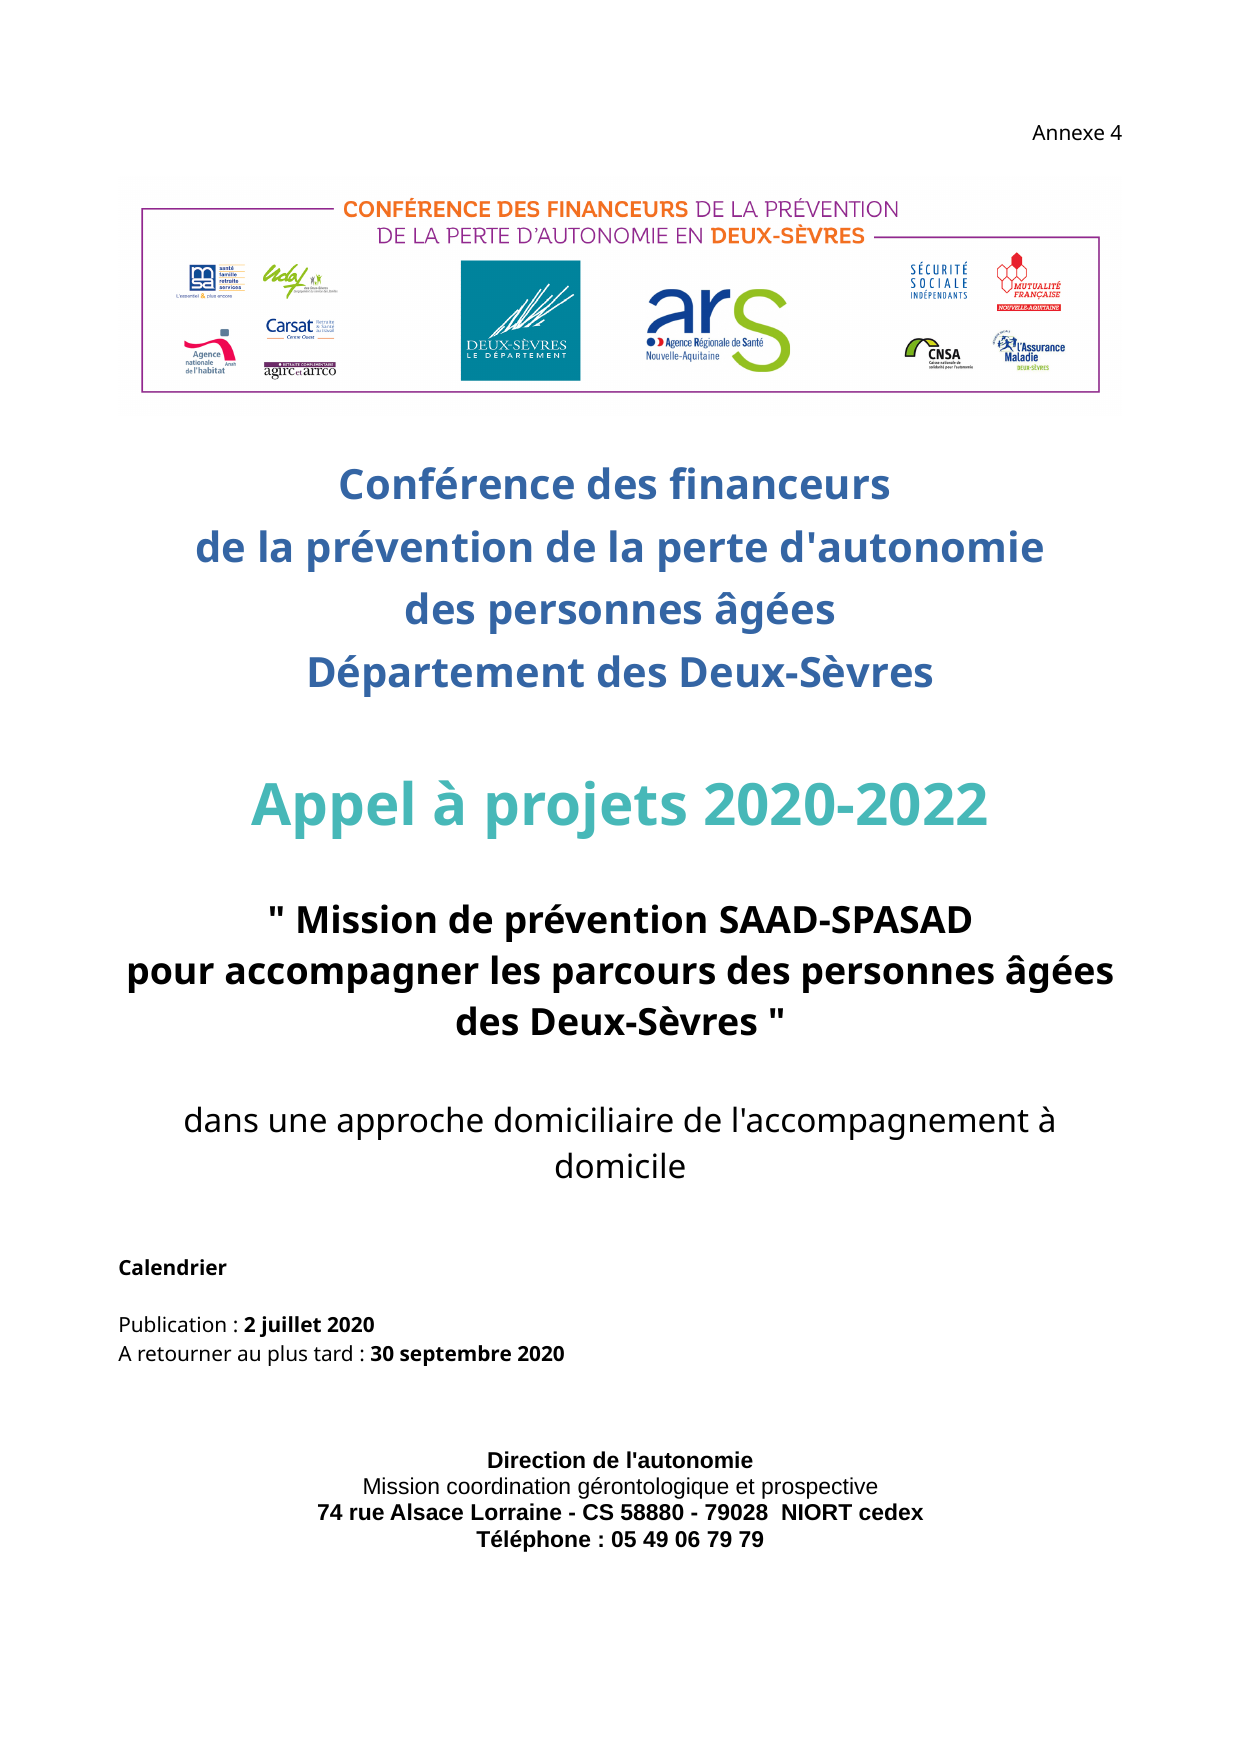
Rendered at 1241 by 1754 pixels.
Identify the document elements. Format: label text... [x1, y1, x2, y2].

text Téléphone : 05 49 06 79 79 [118, 1526, 1122, 1552]
text de la prévention de la perte d'autonomie [118, 517, 1122, 574]
text Appel à projets 2020-2022 [118, 762, 1122, 842]
picture [118, 176, 1123, 416]
text Direction de l'autonomie [118, 1447, 1122, 1473]
text 74 rue Alsace Lorraine - CS 58880 - 79028 NIORT cedex [118, 1499, 1122, 1526]
text dans une approche domiciliaire de l'accompagnement à domicile [118, 1097, 1122, 1188]
text des personnes âgées [118, 580, 1122, 637]
text pour accompagner les parcours des personnes âgées des Deux-Sèvres " [118, 944, 1122, 1046]
text Calendrier [118, 1253, 1122, 1282]
text A retourner au plus tard : 30 septembre 2020 [118, 1339, 1122, 1367]
text Département des Deux-Sèvres [118, 643, 1122, 700]
text Publication : 2 juillet 2020 [118, 1310, 1122, 1339]
text Mission coordination gérontologique et prospective [118, 1473, 1122, 1499]
text " Mission de prévention SAAD-SPASAD [118, 893, 1122, 944]
text Conférence des financeurs [118, 455, 1122, 512]
